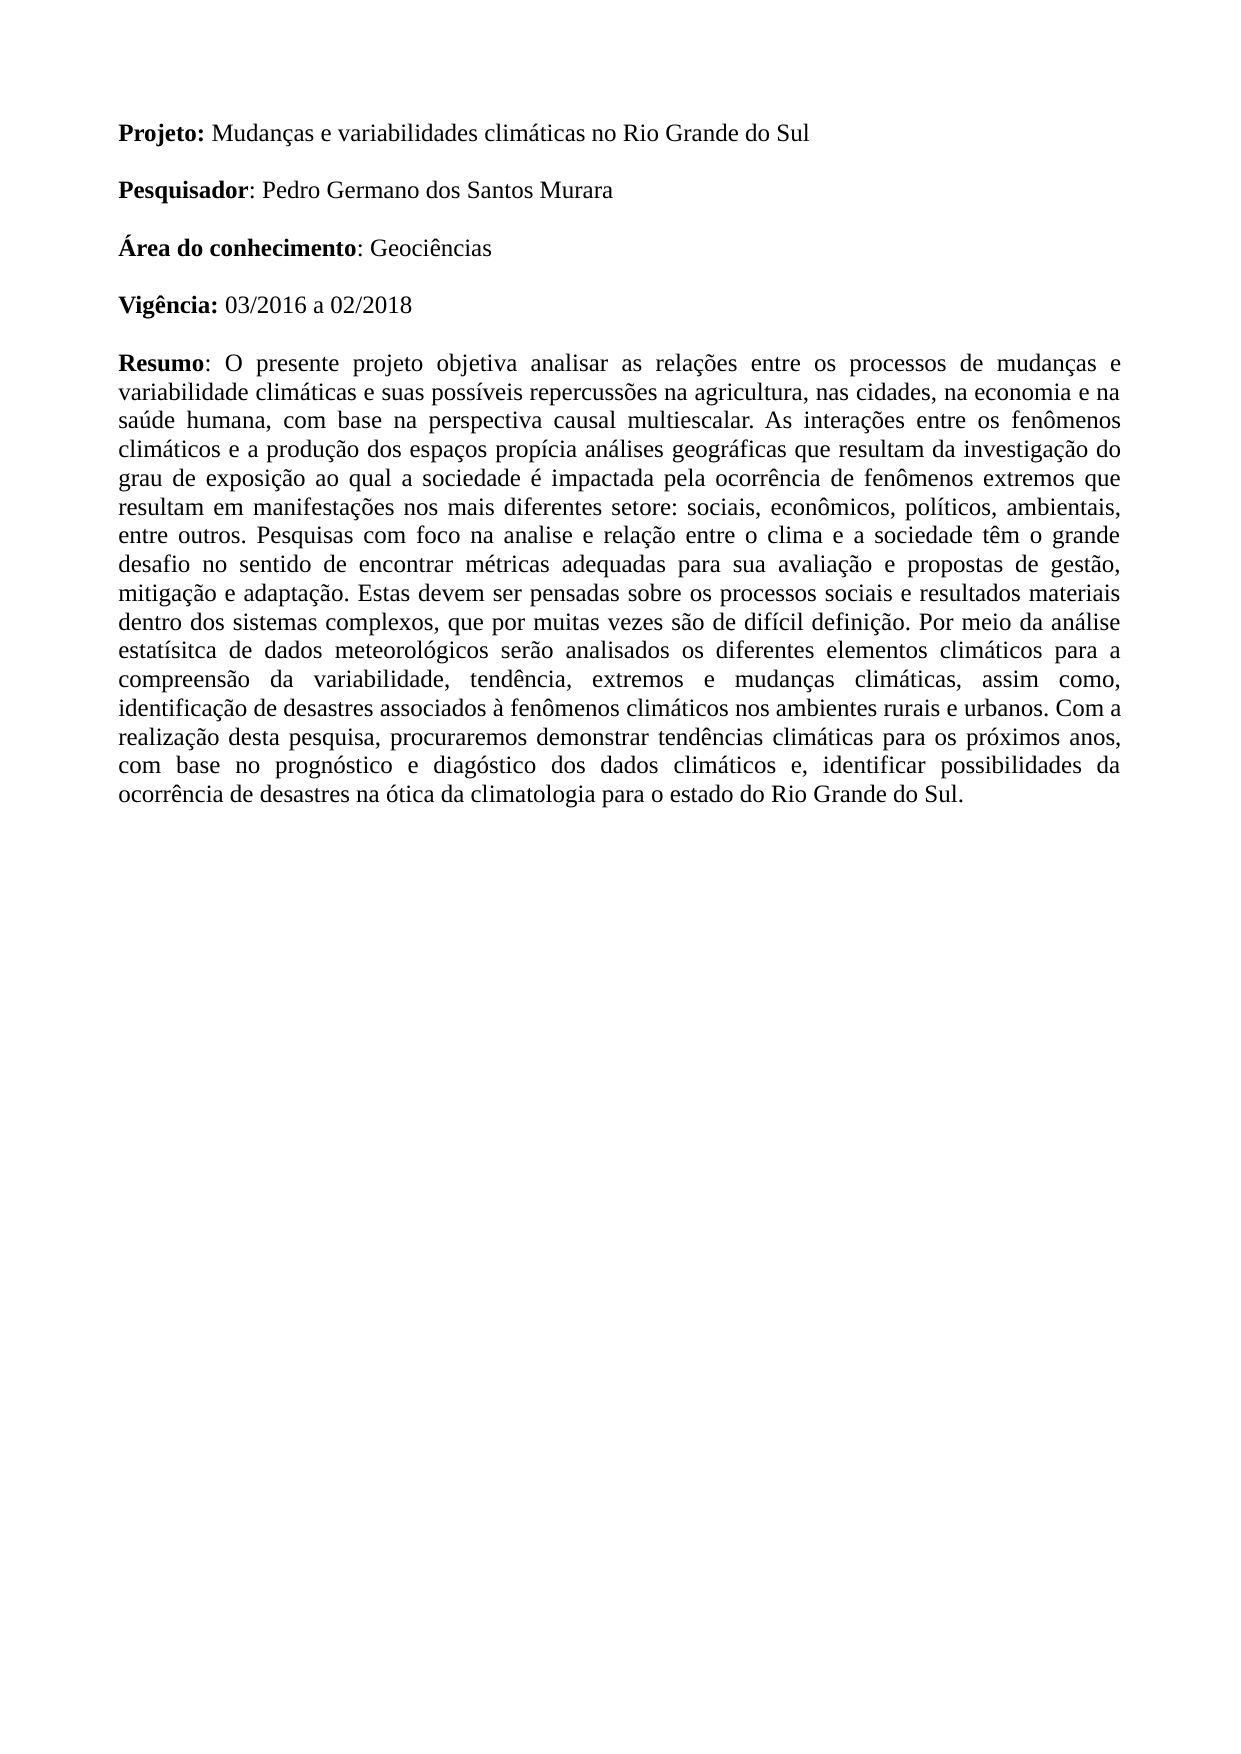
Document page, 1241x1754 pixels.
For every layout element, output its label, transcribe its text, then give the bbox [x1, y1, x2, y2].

text Vigência: 03/2016 a 02/2018 [118, 291, 1122, 319]
text Pesquisador: Pedro Germano dos Santos Murara [118, 176, 1122, 204]
text Resumo: O presente projeto objetiva analisar as relações entre os processos de mudanças e variabilidade climáticas e suas possíveis repercussões na agricultura, nas cidades, na economia e na saúde humana, com base na perspectiva causal multiescalar. As interações entre os fenômenos climáticos e a produção dos espaços propícia análises geográficas que resultam da investigação do grau de exposição ao qual a sociedade é impactada pela ocorrência de fenômenos extremos que resultam em manifestações nos mais diferentes setore: sociais, econômicos, políticos, ambientais, entre outros. Pesquisas com foco na analise e relação entre o clima e a sociedade têm o grande desafio no sentido de encontrar métricas adequadas para sua avaliação e propostas de gestão, mitigação e adaptação. Estas devem ser pensadas sobre os processos sociais e resultados materiais dentro dos sistemas complexos, que por muitas vezes são de difícil definição. Por meio da análise estatísitca de dados meteorológicos serão analisados os diferentes elementos climáticos para a compreensão da variabilidade, tendência, extremos e mudanças climáticas, assim como, identificação de desastres associados à fenômenos climáticos nos ambientes rurais e urbanos. Com a realização desta pesquisa, procuraremos demonstrar tendências climáticas para os próximos anos, com base no prognóstico e diagóstico dos dados climáticos e, identificar possibilidades da ocorrência de desastres na ótica da climatologia para o estado do Rio Grande do Sul. [118, 348, 1122, 808]
text Projeto: Mudanças e variabilidades climáticas no Rio Grande do Sul [118, 118, 1122, 147]
text Área do conhecimento: Geociências [118, 233, 1122, 262]
